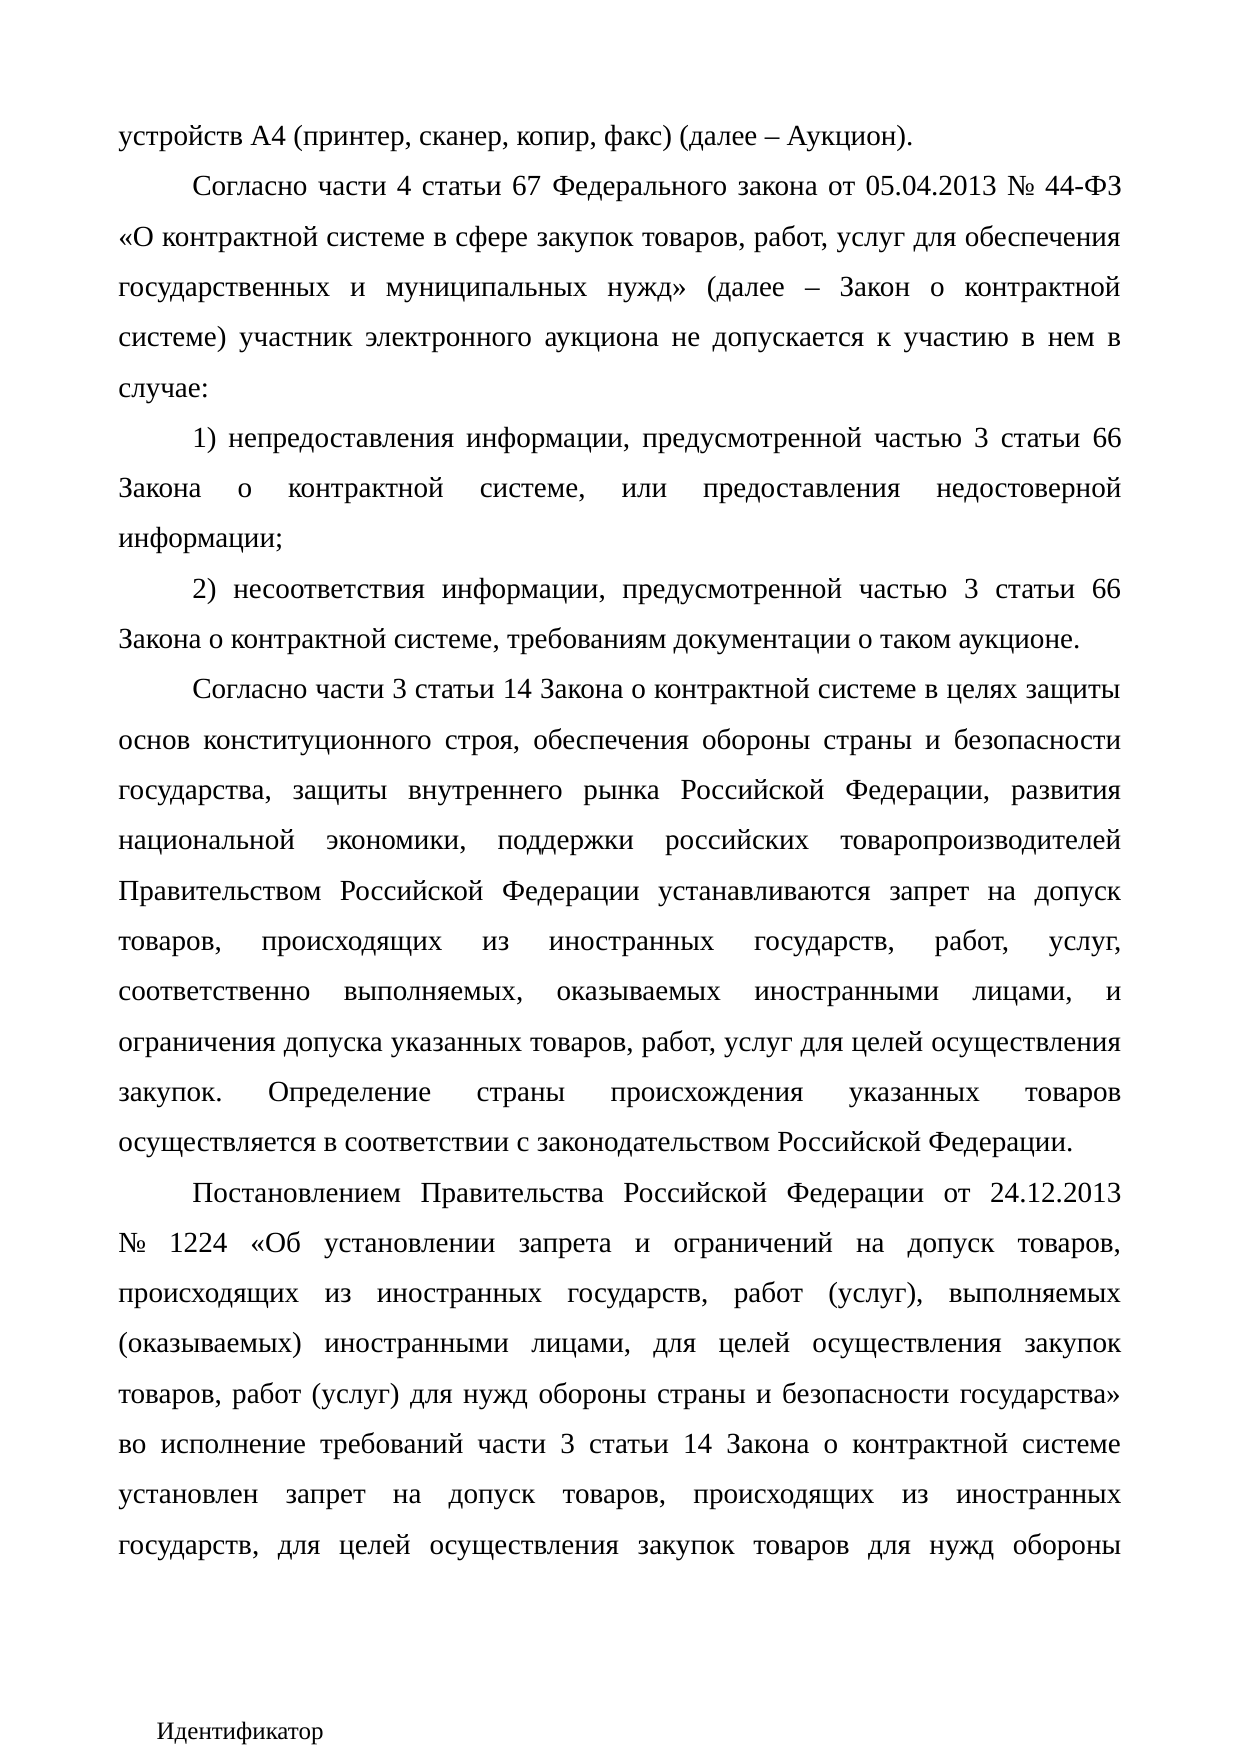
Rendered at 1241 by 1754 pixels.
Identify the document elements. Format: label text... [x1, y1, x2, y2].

text Постановлением Правительства Российской Федерации от 24.12.2013 № 1224 «Об установлении запрета и ограничений на допуск товаров, происходящих из иностранных государств, работ (услуг), выполняемых (оказываемых) иностранными лицами, для целей осуществления закупок товаров, работ (услуг) для нужд обороны страны и безопасности государства» во исполнение требований части 3 статьи 14 Закона о контрактной системе установлен запрет на допуск товаров, происходящих из иностранных государств, для целей осуществления закупок товаров для нужд обороны [118, 1175, 1122, 1560]
text Согласно части 3 статьи 14 Закона о контрактной системе в целях защиты основ конституционного строя, обеспечения обороны страны и безопасности государства, защиты внутреннего рынка Российской Федерации, развития национальной экономики, поддержки российских товаропроизводителей Правительством Российской Федерации устанавливаются запрет на допуск товаров, происходящих из иностранных государств, работ, услуг, соответственно выполняемых, оказываемых иностранными лицами, и ограничения допуска указанных товаров, работ, услуг для целей осуществления закупок. Определение страны происхождения указанных товаров осуществляется в соответствии с законодательством Российской Федерации. [118, 672, 1122, 1158]
text 2) несоответствия информации, предусмотренной частью 3 статьи 66 Закона о контрактной системе, требованиям документации о таком аукционе. [118, 571, 1122, 655]
text устройств А4 (принтер, сканер, копир, факс) (далее – Аукцион). [118, 118, 1122, 152]
text 1) непредоставления информации, предусмотренной частью 3 статьи 66 Закона о контрактной системе, или предоставления недостоверной информации; [118, 420, 1122, 554]
text Согласно части 4 статьи 67 Федерального закона от 05.04.2013 № 44-ФЗ «О контрактной системе в сфере закупок товаров, работ, услуг для обеспечения государственных и муниципальных нужд» (далее – Закон о контрактной системе) участник электронного аукциона не допускается к участию в нем в случае: [118, 168, 1122, 403]
